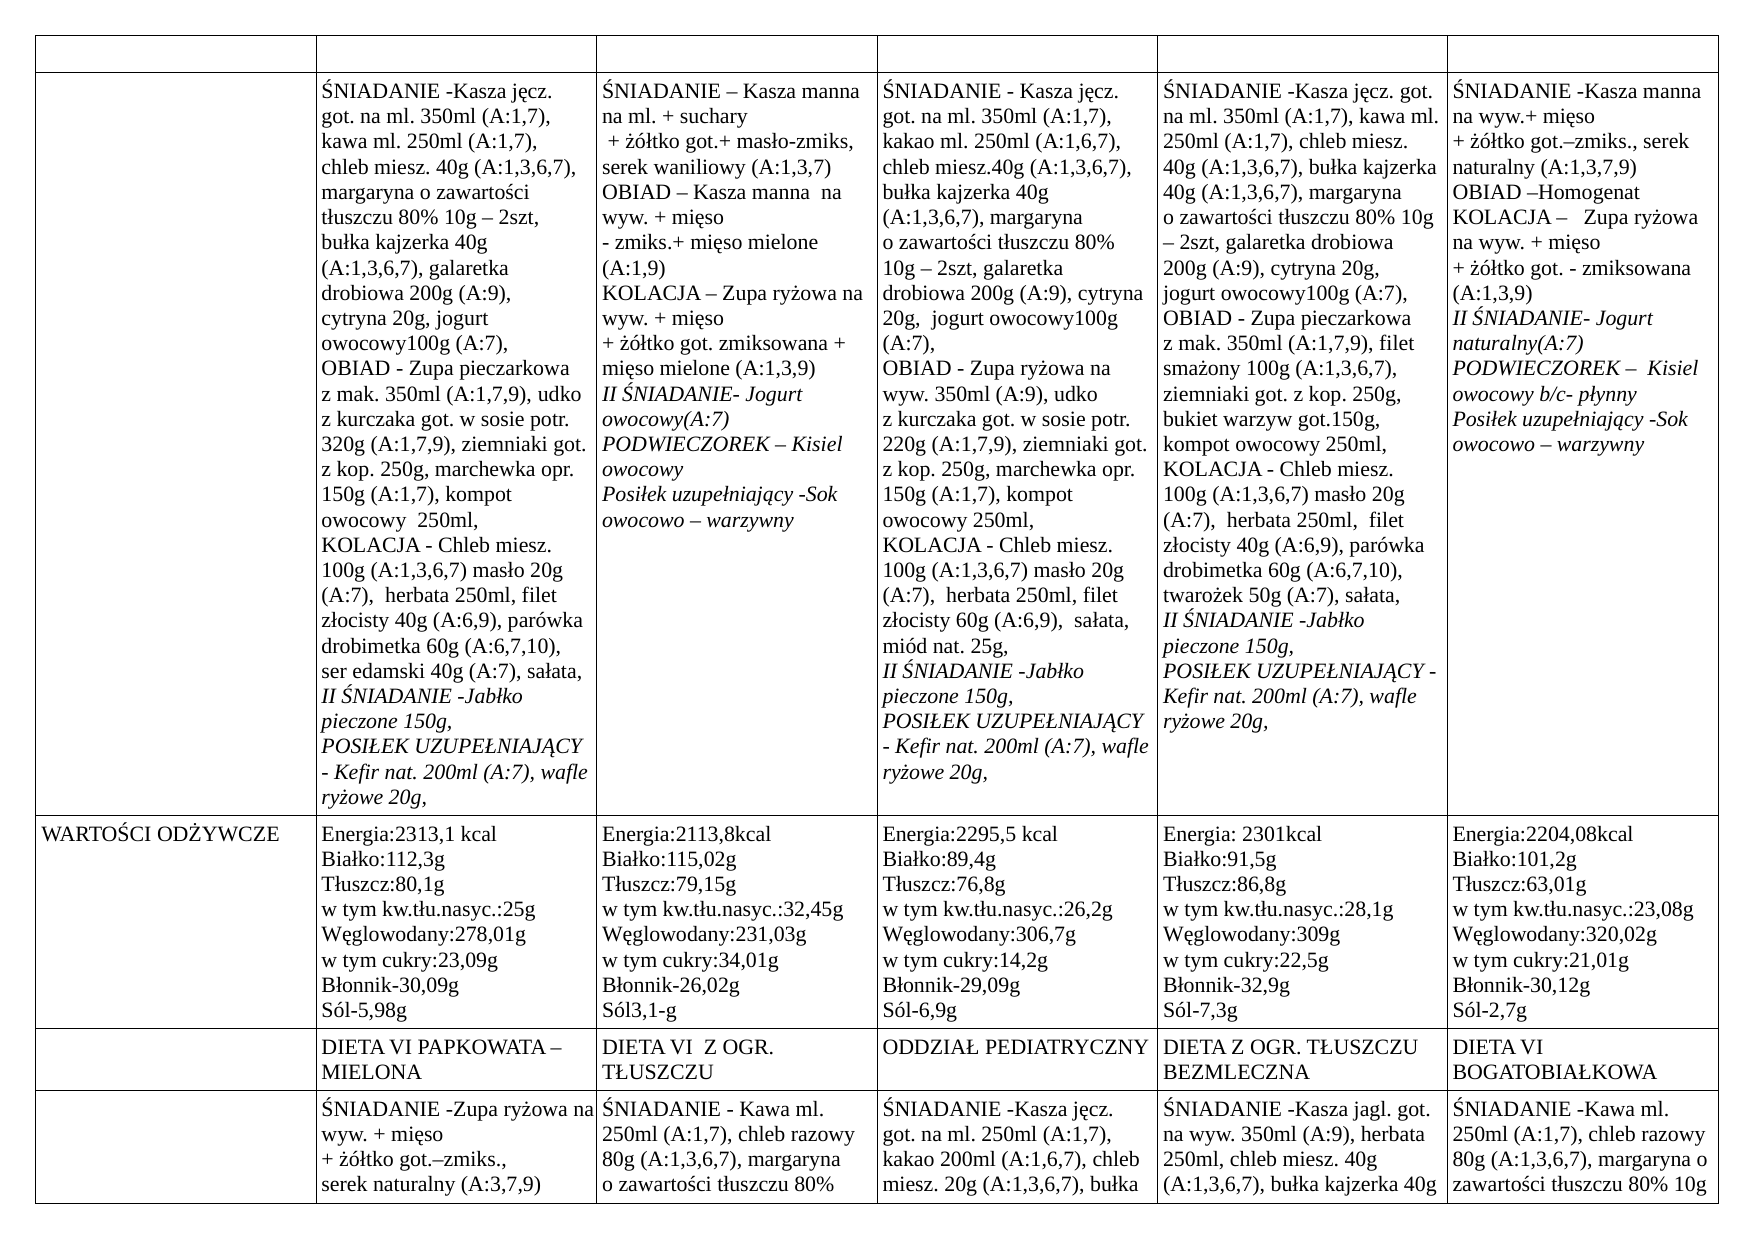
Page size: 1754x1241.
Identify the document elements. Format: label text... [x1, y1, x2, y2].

table_cell ŚNIADANIE -Zupa ryżowa na wyw. + mięso + żółtko got.–zmiks., serek naturalny (A:3,7,9) OBIAD – Kasza manna na wyw. + mięso +żółtko got.,- zmiks.+ mięso mielone (A:1,3,9) KOLACJA – Zupa ryżowa na wyw. + mięso + żółtko got. -zmiks. + mięso mielone (A:3,9) II ŚNIADANIE- Jogurt naturalny (A:7) PODWIECZOREK – Kisiel owocowy b/c Posiłek uzupełniający -Sok owocowo – warzywny [317, 1091, 596, 1202]
table_cell [36, 73, 316, 815]
table_cell ŚNIADANIE - Kawa ml. 250ml (A:1,7), chleb razowy 80g (A:1,3,6,7), margaryna o zawartości tłuszczu 80% 10g – 1szt, galaretka drobiowa 200g (A:9), cytryna 20g, OBIAD - Zupa ryżowa na wyw. 350ml (A:9), potrawka z drobiu 180g (A:1,7,9), ziemniaki got. z kop. 250g, marchewka opr. 150g (A:1,7), kompot owocowy b/c 250ml, KOLACJA - Chleb miesz. 100g (A:1,3,6,7) masło 10g (A:7), herbata 250ml, filet złocisty 60g (A:6,9), sałata, II ŚNIADANIE -Jabłko pieczone 150g, PODWIECZOREK – Jogurt naturalny 100g (A:7), POSIŁEK UZUPEŁNIAJĄCY - Kefir nat. 200ml (A:7), wafle ryżowe 20g, [597, 1091, 877, 1202]
table_cell ŚNIADANIE -Kasza jagl. got. na wyw. 350ml (A:9), herbata 250ml, chleb miesz. 40g (A:1,3,6,7), bułka kajzerka 40g [1158, 1091, 1447, 1202]
table_cell ŚNIADANIE -Kasza jęcz. got. na ml. 250ml (A:1,7), kakao 200ml (A:1,6,7), chleb miesz. 20g (A:1,3,6,7), bułka [878, 1091, 1157, 1202]
table_cell [317, 36, 596, 72]
table_cell [36, 1029, 316, 1090]
table_cell ŚNIADANIE - Kasza jęcz. got. na ml. 350ml (A:1,7), kakao ml. 250ml (A:1,6,7), chleb miesz.40g (A:1,3,6,7), bułka kajzerka 40g (A:1,3,6,7), margaryna o zawartości tłuszczu 80% 10g – 2szt, galaretka drobiowa 200g (A:9), cytryna 20g, jogurt owocowy100g (A:7), OBIAD - Zupa ryżowa na wyw. 350ml (A:9), udko z kurczaka got. w sosie potr. 220g (A:1,7,9), ziemniaki got. z kop. 250g, marchewka opr. 150g (A:1,7), kompot owocowy 250ml, KOLACJA - Chleb miesz. 100g (A:1,3,6,7) masło 20g (A:7), herbata 250ml, filet złocisty 60g (A:6,9), sałata, miód nat. 25g, II ŚNIADANIE -Jabłko pieczone 150g, POSIŁEK UZUPEŁNIAJĄCY - Kefir nat. 200ml (A:7), wafle ryżowe 20g, [878, 73, 1157, 815]
table_cell Energia:2313,1 kcal Białko:112,3g Tłuszcz:80,1g w tym kw.tłu.nasyc.:25g Węglowodany:278,01g w tym cukry:23,09g Błonnik-30,09g Sól-5,98g [317, 816, 596, 1028]
table_cell [878, 36, 1157, 72]
table_cell Energia: 2301kcal Białko:91,5g Tłuszcz:86,8g w tym kw.tłu.nasyc.:28,1g Węglowodany:309g w tym cukry:22,5g Błonnik-32,9g Sól-7,3g [1158, 816, 1447, 1028]
table_cell DIETA VI BOGATOBIAŁKOWA [1448, 1029, 1718, 1090]
table_cell Energia:2113,8kcal Białko:115,02g Tłuszcz:79,15g w tym kw.tłu.nasyc.:32,45g Węglowodany:231,03g w tym cukry:34,01g Błonnik-26,02g Sól3,1-g [597, 816, 877, 1028]
table_cell WARTOŚCI ODŻYWCZE [36, 816, 316, 1028]
table_cell DIETA VI Z OGR. TŁUSZCZU [597, 1029, 877, 1090]
table_cell ŚNIADANIE -Kasza jęcz. got. na ml. 350ml (A:1,7), kawa ml. 250ml (A:1,7), chleb miesz. 40g (A:1,3,6,7), bułka kajzerka 40g (A:1,3,6,7), margaryna o zawartości tłuszczu 80% 10g – 2szt, galaretka drobiowa 200g (A:9), cytryna 20g, jogurt owocowy100g (A:7), OBIAD - Zupa pieczarkowa z mak. 350ml (A:1,7,9), filet smażony 100g (A:1,3,6,7), ziemniaki got. z kop. 250g, bukiet warzyw got.150g, kompot owocowy 250ml, KOLACJA - Chleb miesz. 100g (A:1,3,6,7) masło 20g (A:7), herbata 250ml, filet złocisty 40g (A:6,9), parówka drobimetka 60g (A:6,7,10), twarożek 50g (A:7), sałata, II ŚNIADANIE -Jabłko pieczone 150g, POSIŁEK UZUPEŁNIAJĄCY - Kefir nat. 200ml (A:7), wafle ryżowe 20g, [1158, 73, 1447, 815]
table_cell ŚNIADANIE -Kawa ml. 250ml (A:1,7), chleb razowy 80g (A:1,3,6,7), margaryna o zawartości tłuszczu 80% 10g [1448, 1091, 1718, 1202]
table_cell Energia:2295,5 kcal Białko:89,4g Tłuszcz:76,8g w tym kw.tłu.nasyc.:26,2g Węglowodany:306,7g w tym cukry:14,2g Błonnik-29,09g Sól-6,9g [878, 816, 1157, 1028]
table_cell ŚNIADANIE – Kasza manna na ml. + suchary + żółtko got.+ masło-zmiks, serek waniliowy (A:1,3,7) OBIAD – Kasza manna na wyw. + mięso - zmiks.+ mięso mielone (A:1,9) KOLACJA – Zupa ryżowa na wyw. + mięso + żółtko got. zmiksowana + mięso mielone (A:1,3,9) II ŚNIADANIE- Jogurt owocowy(A:7) PODWIECZOREK – Kisiel owocowy Posiłek uzupełniający -Sok owocowo – warzywny [597, 73, 877, 815]
table_cell [36, 36, 316, 72]
table_cell DIETA Z OGR. TŁUSZCZU BEZMLECZNA [1158, 1029, 1447, 1090]
table_cell [597, 36, 877, 72]
table_cell [1448, 36, 1718, 72]
table_cell Energia:2204,08kcal Białko:101,2g Tłuszcz:63,01g w tym kw.tłu.nasyc.:23,08g Węglowodany:320,02g w tym cukry:21,01g Błonnik-30,12g Sól-2,7g [1448, 816, 1718, 1028]
table_cell ŚNIADANIE -Kasza manna na wyw.+ mięso + żółtko got.–zmiks., serek naturalny (A:1,3,7,9) OBIAD –Homogenat KOLACJA – Zupa ryżowa na wyw. + mięso + żółtko got. - zmiksowana (A:1,3,9) II ŚNIADANIE- Jogurt naturalny(A:7) PODWIECZOREK – Kisiel owocowy b/c- płynny Posiłek uzupełniający -Sok owocowo – warzywny [1448, 73, 1718, 815]
table_cell [1158, 36, 1447, 72]
table_cell ODDZIAŁ PEDIATRYCZNY [878, 1029, 1157, 1090]
table_cell ŚNIADANIE -Kasza jęcz. got. na ml. 350ml (A:1,7), kawa ml. 250ml (A:1,7), chleb miesz. 40g (A:1,3,6,7), margaryna o zawartości tłuszczu 80% 10g – 2szt, bułka kajzerka 40g (A:1,3,6,7), galaretka drobiowa 200g (A:9), cytryna 20g, jogurt owocowy100g (A:7), OBIAD - Zupa pieczarkowa z mak. 350ml (A:1,7,9), udko z kurczaka got. w sosie potr. 320g (A:1,7,9), ziemniaki got. z kop. 250g, marchewka opr. 150g (A:1,7), kompot owocowy 250ml, KOLACJA - Chleb miesz. 100g (A:1,3,6,7) masło 20g (A:7), herbata 250ml, filet złocisty 40g (A:6,9), parówka drobimetka 60g (A:6,7,10), ser edamski 40g (A:7), sałata, II ŚNIADANIE -Jabłko pieczone 150g, POSIŁEK UZUPEŁNIAJĄCY - Kefir nat. 200ml (A:7), wafle ryżowe 20g, [317, 73, 596, 815]
table_cell [36, 1091, 316, 1202]
table_cell DIETA VI PAPKOWATA – MIELONA [317, 1029, 596, 1090]
